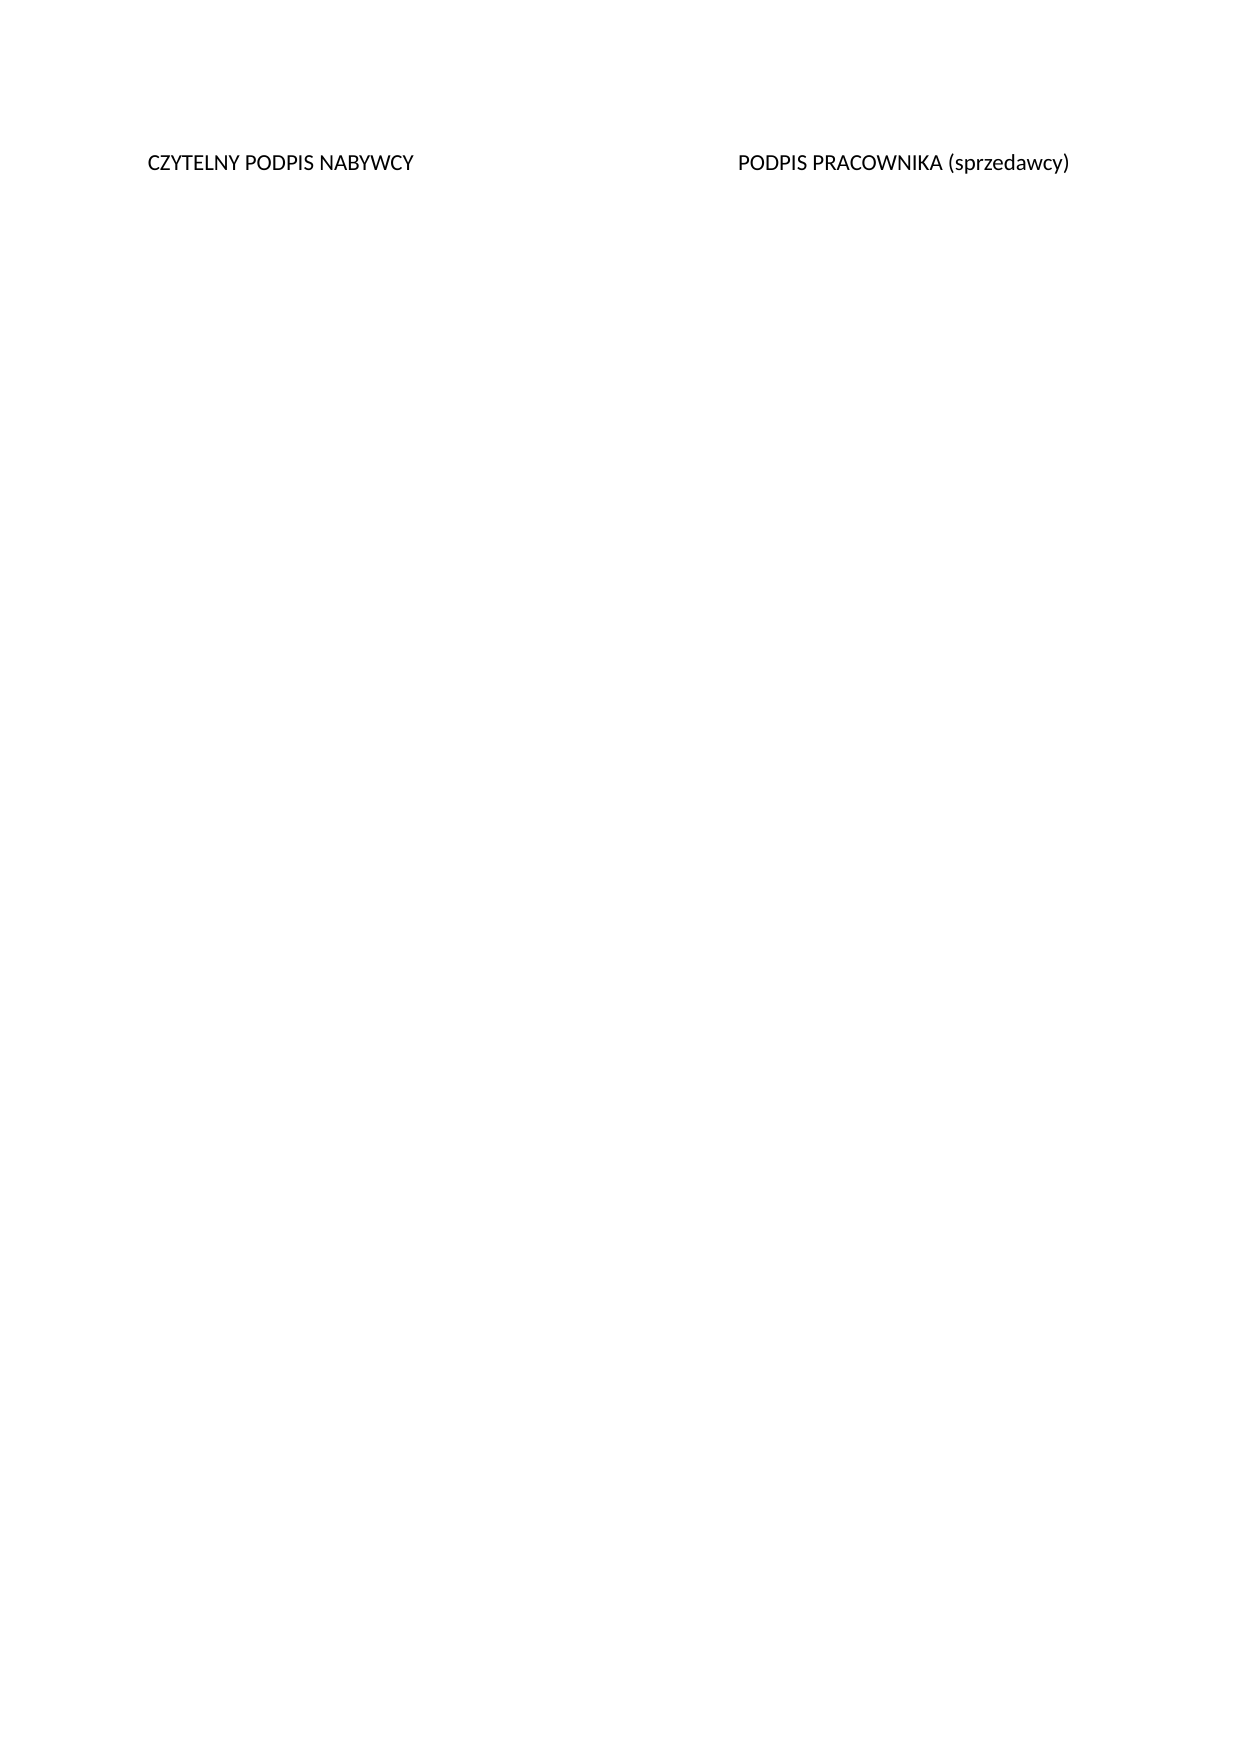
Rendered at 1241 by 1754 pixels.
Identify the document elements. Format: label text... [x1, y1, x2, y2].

text CZYTELNY PODPIS NABYWCY PODPIS PRACOWNIKA (sprzedawcy) [148, 148, 1093, 176]
